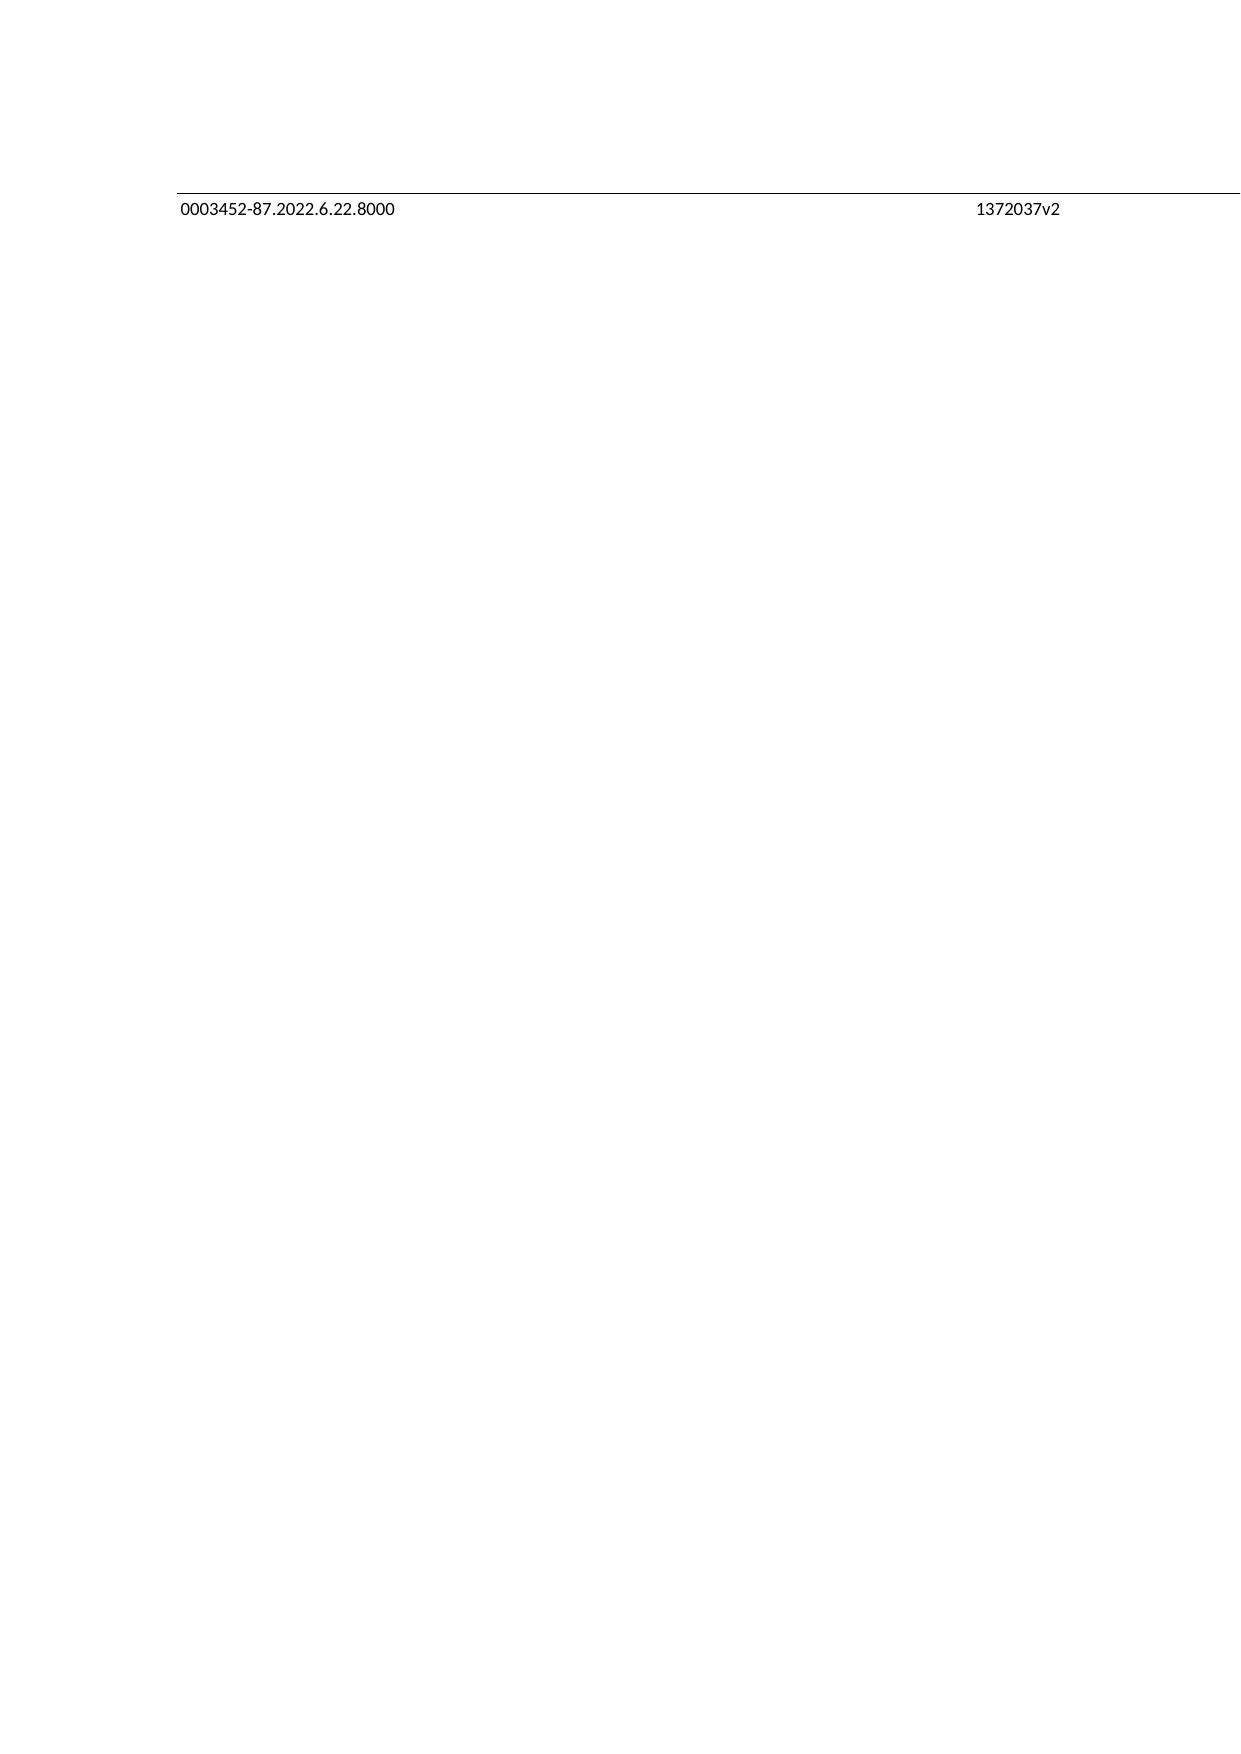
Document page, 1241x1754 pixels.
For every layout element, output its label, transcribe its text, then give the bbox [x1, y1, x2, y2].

table_header 1372037v2 [620, 194, 1063, 241]
table_header 0003452-87.2022.6.22.8000 [177, 194, 620, 241]
